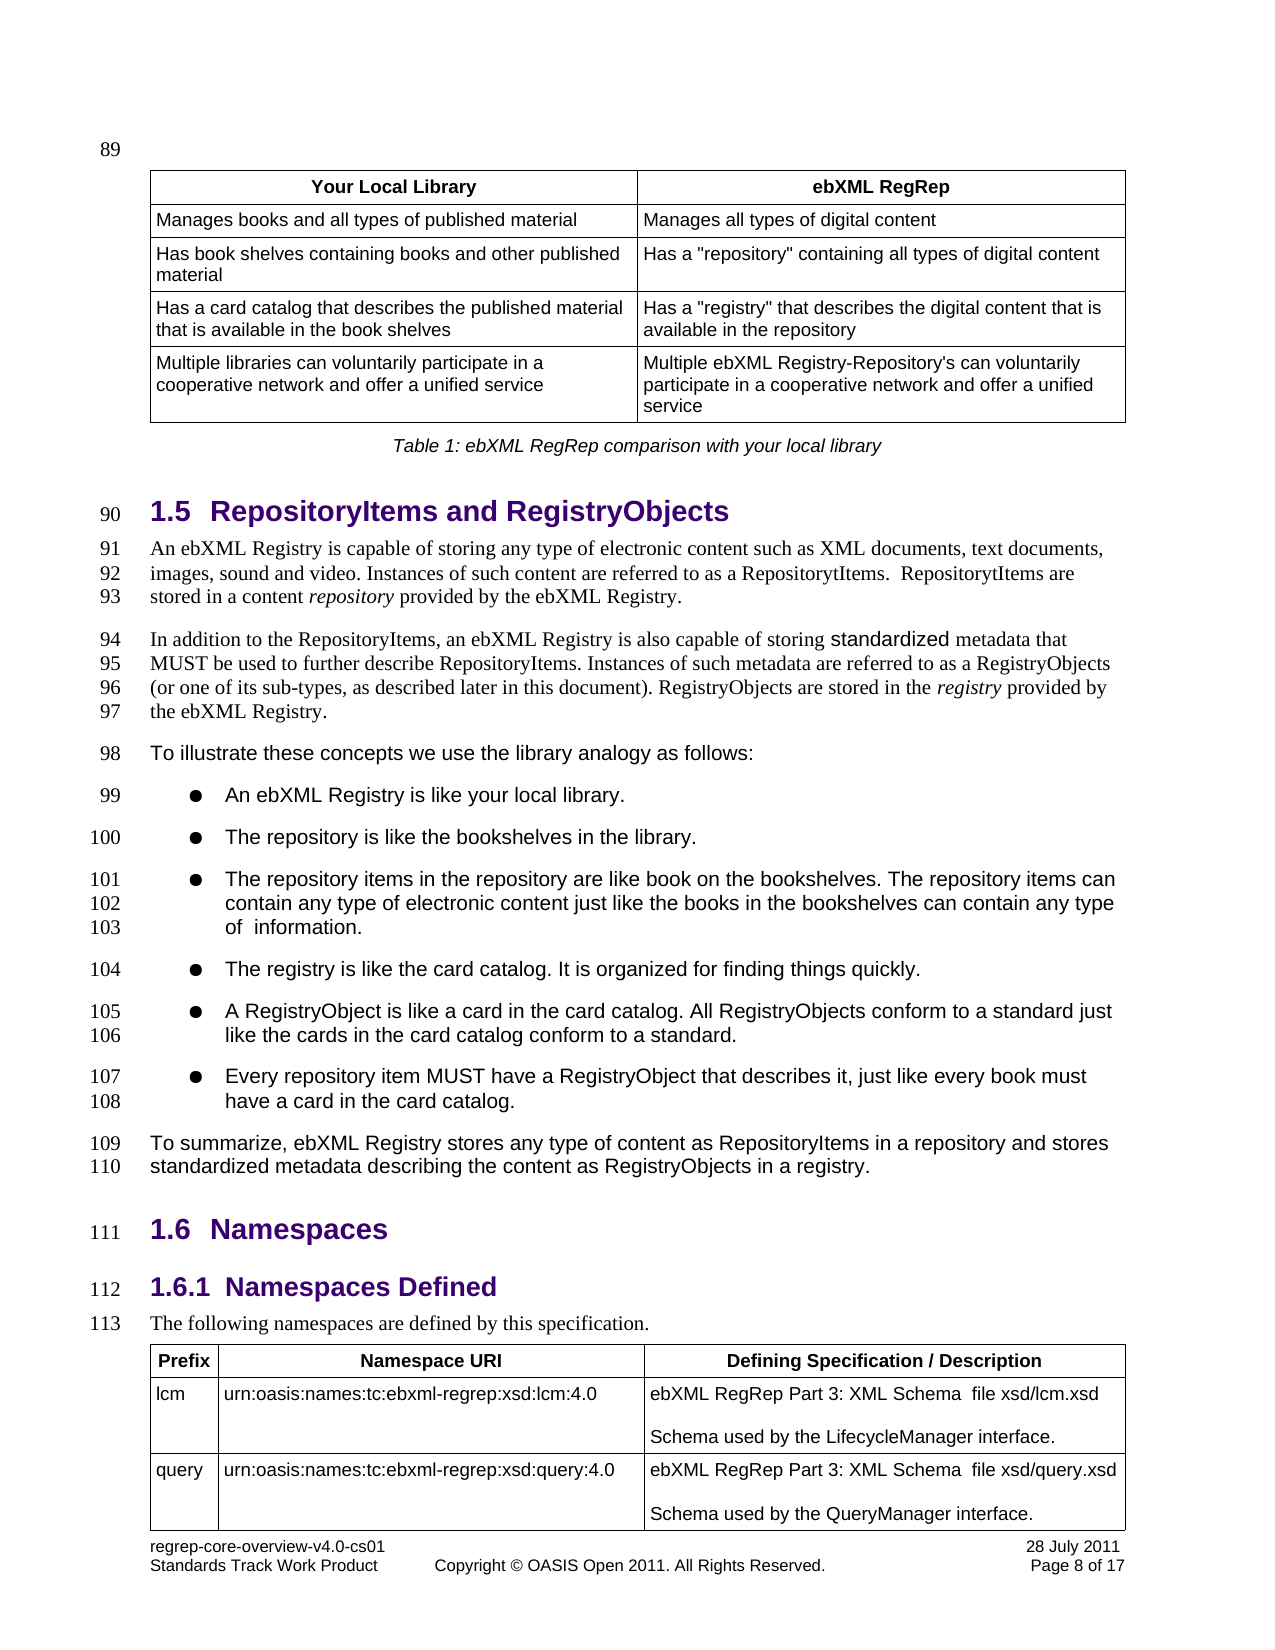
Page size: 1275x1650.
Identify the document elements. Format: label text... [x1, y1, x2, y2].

table_cell Multiple libraries can voluntarily participate in a cooperative network and offer a unified service [151, 347, 637, 422]
subtitle RepositoryItems and RegistryObjects [150, 494, 1125, 527]
text To illustrate these concepts we use the library analogy as follows: [150, 741, 1125, 765]
table_header Namespace URI [219, 1345, 644, 1377]
text The following namespaces are defined by this specification. [150, 1311, 1125, 1335]
table_cell ebXML RegRep Part 3: XML Schema file xsd/query.xsd Schema used by the QueryManager interface. [645, 1454, 1125, 1529]
table_cell Has a "repository" containing all types of digital content [638, 238, 1125, 291]
table_header Defining Specification / Description [645, 1345, 1125, 1377]
table_header Prefix [151, 1345, 218, 1377]
list A RegistryObject is like a card in the card catalog. All RegistryObjects conform to a standard just like the cards in the card catalog conform to a standard. [187, 998, 1125, 1046]
subtitle Namespaces Defined [150, 1271, 1125, 1302]
list Every repository item MUST have a RegistryObject that describes it, just like every book must have a card in the card catalog. [187, 1064, 1125, 1112]
text To summarize, ebXML Registry stores any type of content as RepositoryItems in a repository and stores standardized metadata describing the content as RegistryObjects in a registry. [150, 1130, 1125, 1178]
table_cell ebXML RegRep Part 3: XML Schema file xsd/lcm.xsd Schema used by the LifecycleManager interface. [645, 1378, 1125, 1453]
list The repository items in the repository are like book on the bookshelves. The repository items can contain any type of electronic content just like the books in the bookshelves can contain any type of information. [187, 867, 1125, 938]
table_header Your Local Library [151, 171, 637, 203]
table_cell Has a "registry" that describes the digital content that is available in the repository [638, 292, 1125, 346]
table_cell urn:oasis:names:tc:ebxml-regrep:xsd:lcm:4.0 [219, 1378, 644, 1453]
table_cell Has book shelves containing books and other published material [151, 238, 637, 291]
table_header ebXML RegRep [638, 171, 1125, 203]
table_cell Multiple ebXML Registry-Repository's can voluntarily participate in a cooperative network and offer a unified service [638, 347, 1125, 422]
table_cell Manages books and all types of published material [151, 205, 637, 237]
table_cell Manages all types of digital content [638, 205, 1125, 237]
list The registry is like the card catalog. It is organized for finding things quickly. [187, 956, 1125, 981]
subtitle Namespaces [150, 1212, 1125, 1246]
text An ebXML Registry is capable of storing any type of electronic content such as XML documents, text documents, images, sound and video. Instances of such content are referred to as a RepositorytItems. RepositorytItems are stored in a content repository provided by the ebXML Registry. [150, 536, 1125, 608]
table_cell query [151, 1454, 218, 1529]
table_cell Has a card catalog that describes the published material that is available in the book shelves [151, 292, 637, 346]
table_cell lcm [151, 1378, 218, 1453]
list An ebXML Registry is like your local library. [187, 783, 1125, 807]
table_cell urn:oasis:names:tc:ebxml-regrep:xsd:query:4.0 [219, 1454, 644, 1529]
text In addition to the RepositoryItems, an ebXML Registry is also capable of storing standardized metadata that MUST be used to further describe RepositoryItems. Instances of such metadata are referred to as a RegistryObjects (or one of its sub-types, as described later in this document). RegistryObjects are stored in the registry provided by the ebXML Registry. [150, 626, 1125, 723]
list The repository is like the bookshelves in the library. [187, 824, 1125, 849]
text Table 1: ebXML RegRep comparison with your local library [150, 435, 1125, 456]
